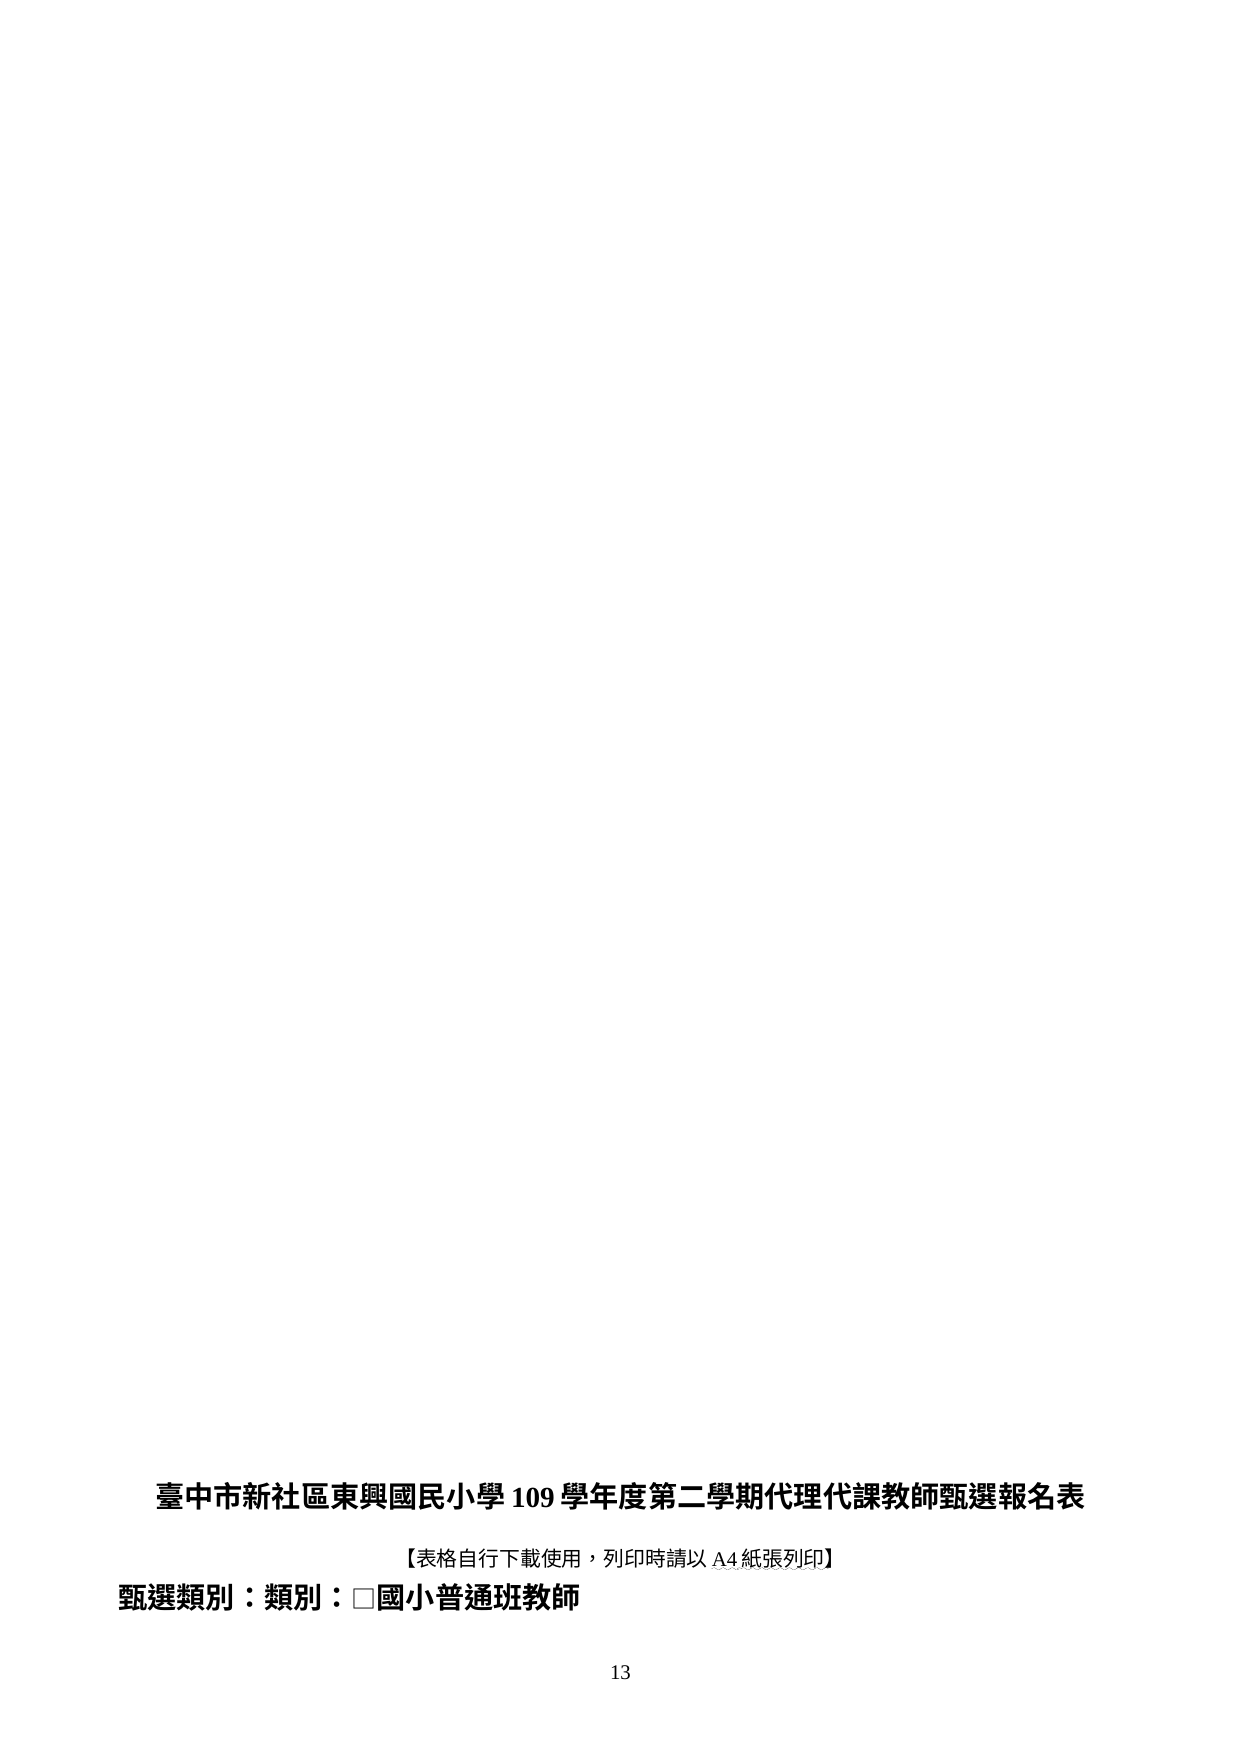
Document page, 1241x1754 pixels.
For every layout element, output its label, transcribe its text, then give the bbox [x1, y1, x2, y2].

text 甄選類別：類別：□國小普通班教師 [118, 1578, 1122, 1616]
text 臺中市新社區東興國民小學109學年度第二學期代理代課教師甄選報名表 [118, 1453, 1122, 1516]
text 【表格自行下載使用，列印時請以A4紙張列印】 [118, 1516, 1122, 1578]
